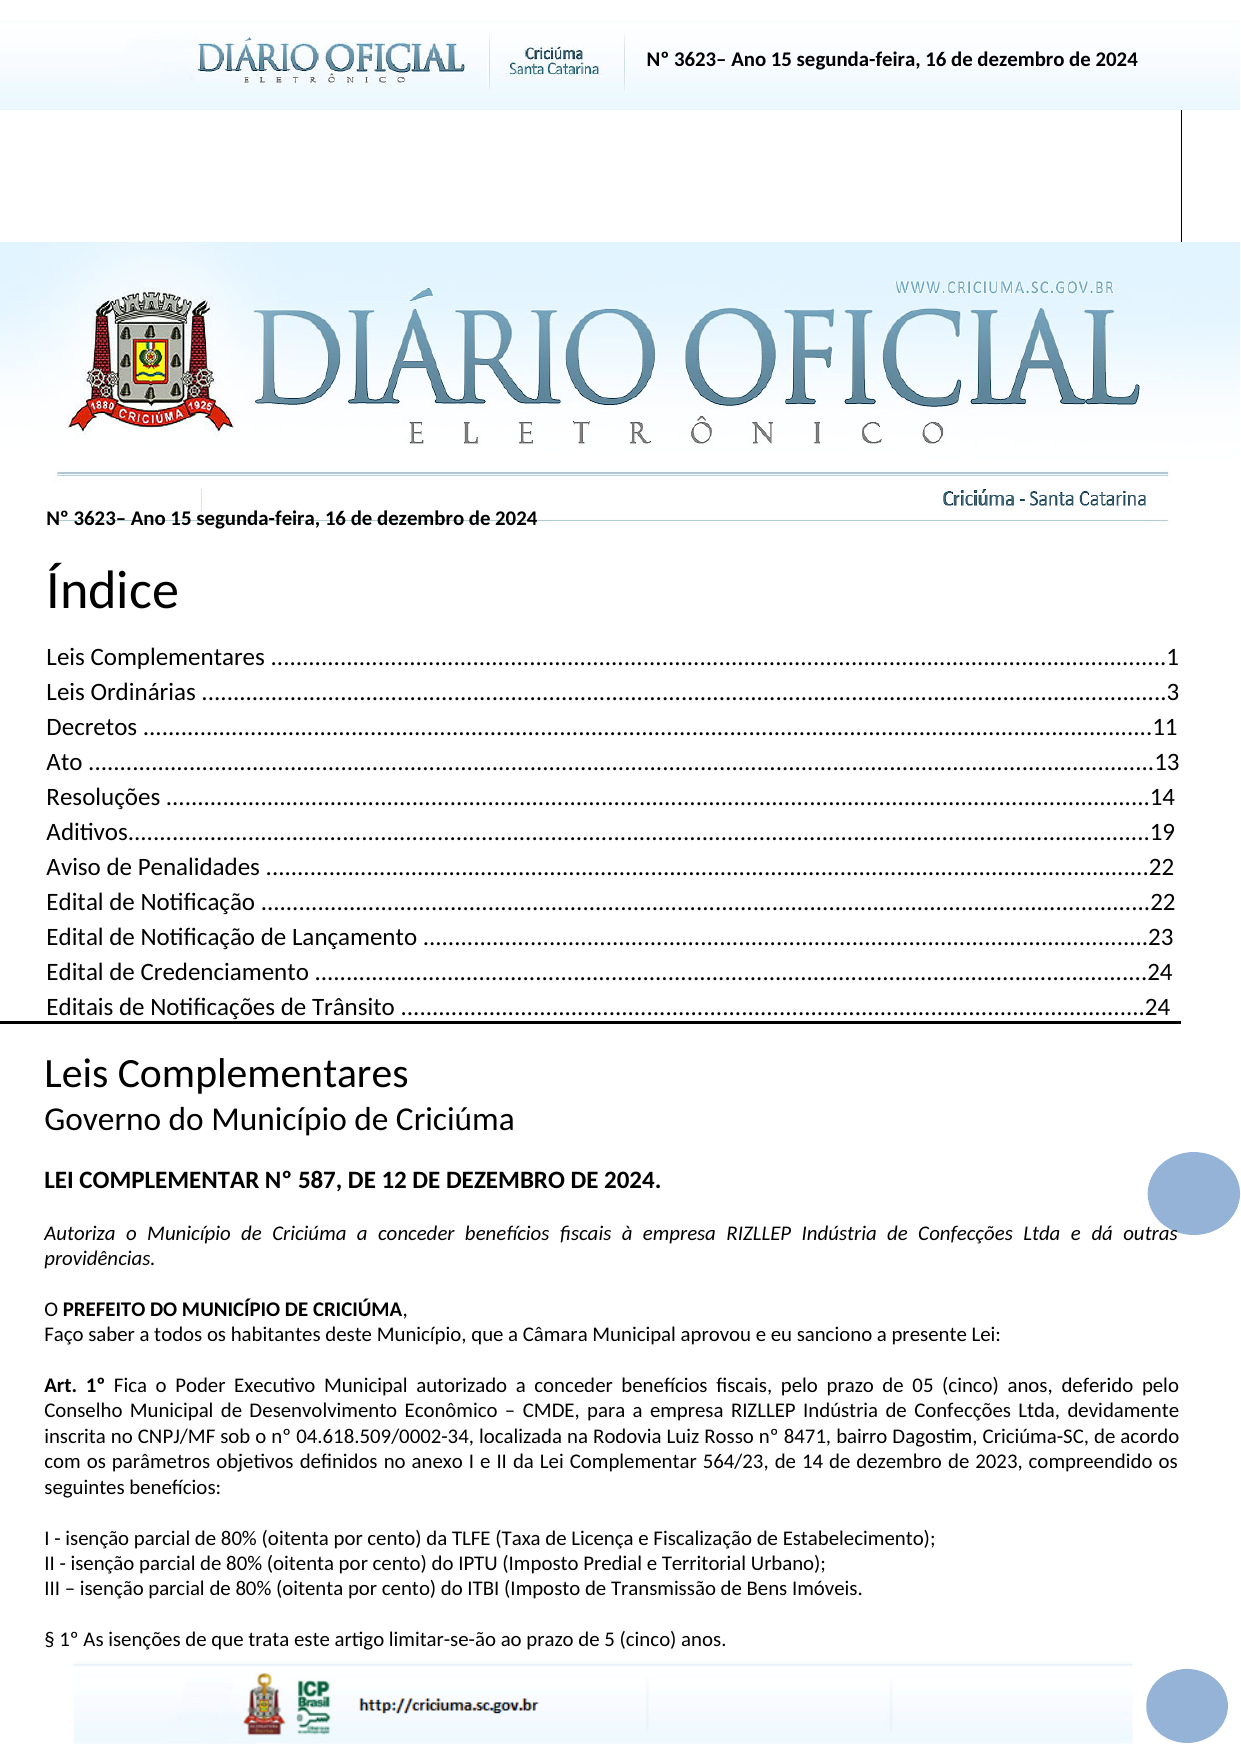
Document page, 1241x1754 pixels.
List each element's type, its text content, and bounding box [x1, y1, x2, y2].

text Editais de Notificações de Trânsito ......................................................................................................................24 [0, 991, 1181, 1021]
text Ato .........................................................................................................................................................................13 [0, 746, 1181, 776]
text § 1º As isenções de que trata este artigo limitar-se-ão ao prazo de 5 (cinco) anos. [44, 1626, 1181, 1652]
text Aviso de Penalidades ............................................................................................................................................22 [0, 851, 1181, 881]
text Edital de Credenciamento ....................................................................................................................................24 [0, 956, 1181, 986]
text Edital de Notificação .............................................................................................................................................22 [0, 886, 1181, 916]
text LEI COMPLEMENTAR Nº 587, DE 12 DE DEZEMBRO DE 2024. [44, 1164, 1160, 1194]
text Governo do Município de Criciúma [44, 1098, 1181, 1138]
text III – isenção parcial de 80% (oitenta por cento) do ITBI (Imposto de Transmissão de Bens Imóveis. [44, 1576, 1181, 1601]
text I - isenção parcial de 80% (oitenta por cento) da TLFE (Taxa de Licença e Fiscalização de Estabelecimento); [44, 1525, 1181, 1550]
text II - isenção parcial de 80% (oitenta por cento) do IPTU (Imposto Predial e Territorial Urbano); [44, 1550, 1181, 1576]
text Aditivos..................................................................................................................................................................19 [0, 816, 1181, 846]
text Leis Complementares ..............................................................................................................................................1 [0, 641, 1181, 671]
text Autoriza o Município de Criciúma a conceder benefícios fiscais à empresa RIZLLEP Indústria de Confecções Ltda e dá outras providências. [44, 1220, 1181, 1271]
text Resoluções ............................................................................................................................................................14 [0, 781, 1181, 811]
text Leis Complementares [44, 1047, 1181, 1098]
text Art. 1º Fica o Poder Executivo Municipal autorizado a conceder benefícios fiscais, pelo prazo de 05 (cinco) anos, deferido pelo Conselho Municipal de Desenvolvimento Econômico – CMDE, para a empresa RIZLLEP Indústria de Confecções Ltda, devidamente inscrita no CNPJ/MF sob o nº 04.618.509/0002-34, localizada na Rodovia Luiz Rosso nº 8471, bairro Dagostim, Criciúma-SC, de acordo com os parâmetros objetivos definidos no anexo I e II da Lei Complementar 564/23, de 14 de dezembro de 2023, compreendido os seguintes benefícios: [44, 1372, 1181, 1499]
text Edital de Notificação de Lançamento ...................................................................................................................23 [0, 921, 1181, 951]
text Faço saber a todos os habitantes deste Município, que a Câmara Municipal aprovou e eu sanciono a presente Lei: [44, 1321, 1181, 1347]
text Decretos ................................................................................................................................................................11 [0, 711, 1181, 741]
text O PREFEITO DO MUNICÍPIO DE CRICIÚMA, [44, 1296, 1181, 1321]
text Leis Ordinárias .........................................................................................................................................................3 [0, 676, 1181, 706]
